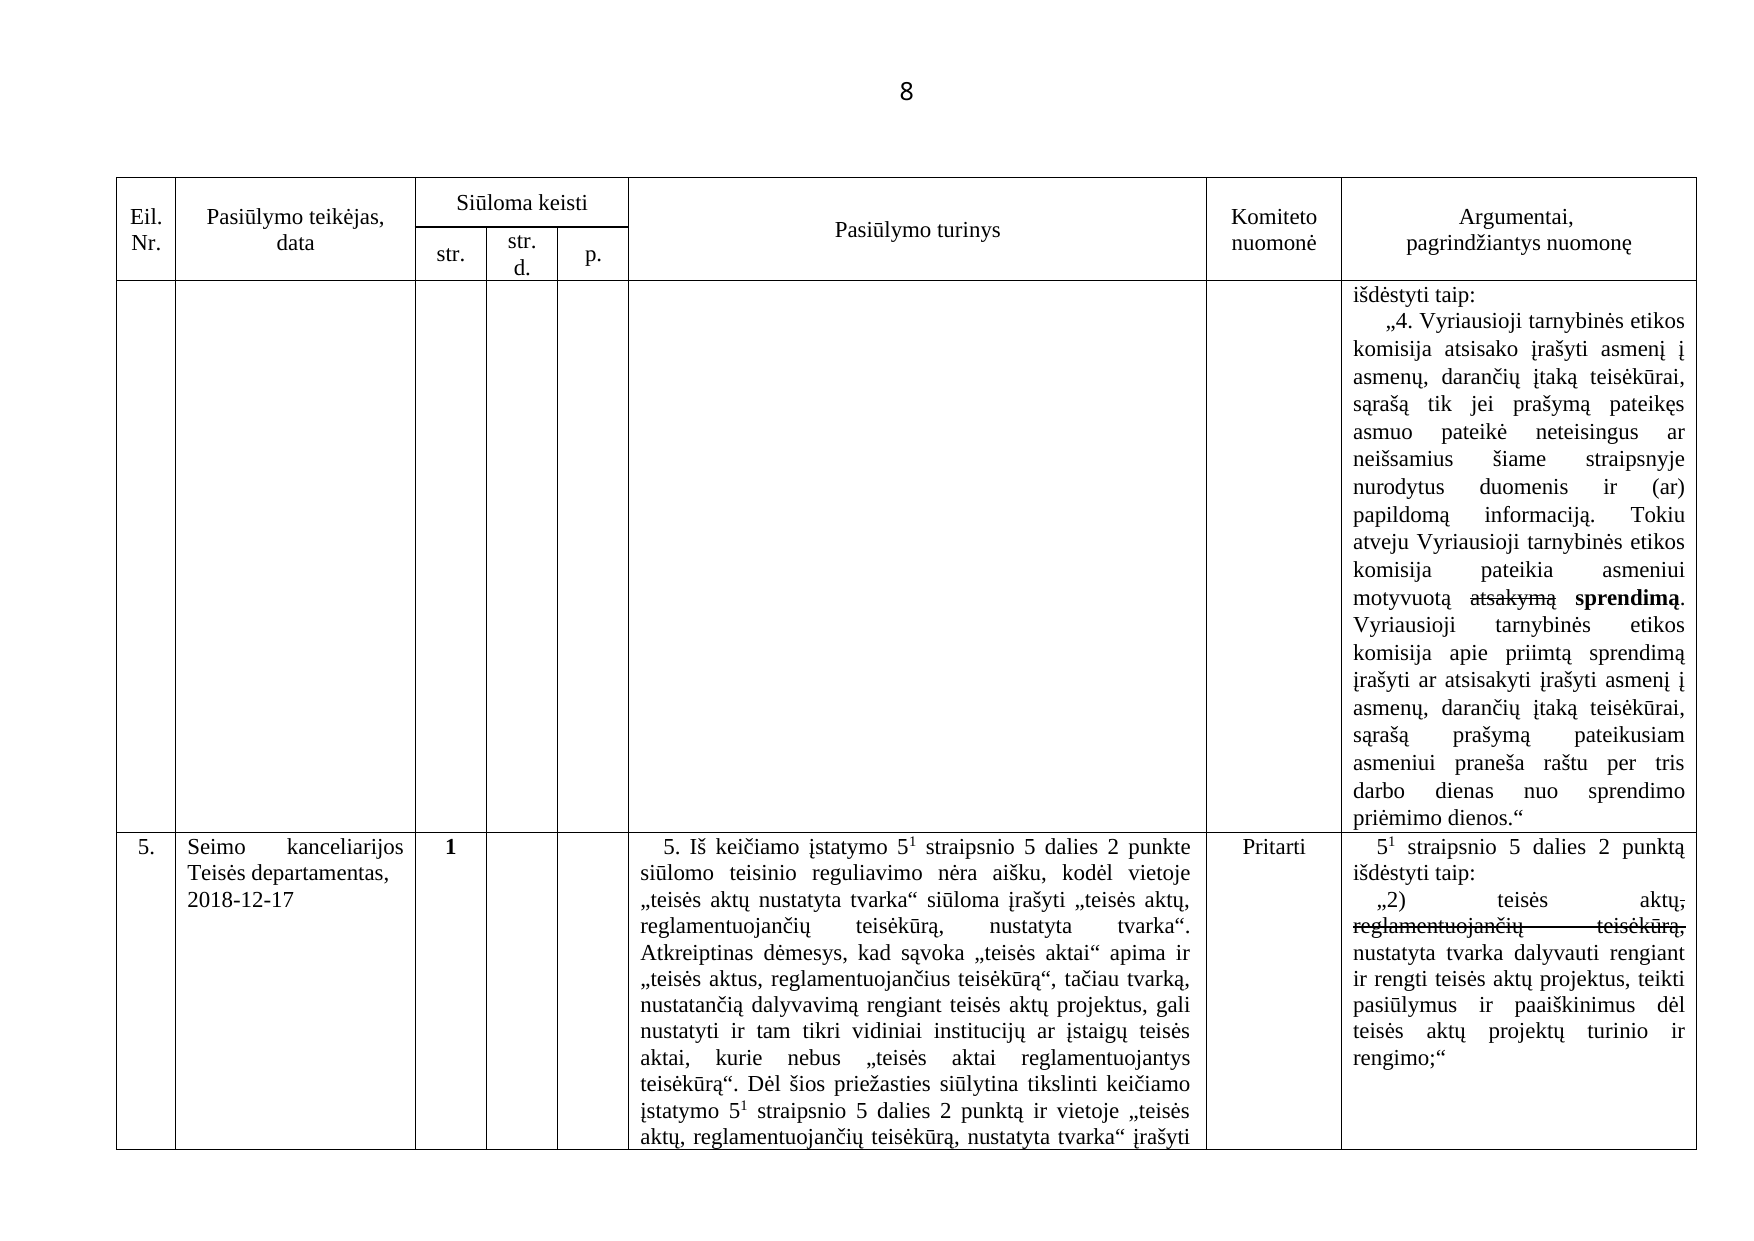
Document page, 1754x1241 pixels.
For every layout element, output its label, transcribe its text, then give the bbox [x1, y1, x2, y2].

table_cell [487, 281, 557, 832]
table_cell [1207, 281, 1341, 832]
table_header Argumentai, pagrindžiantys nuomonę [1342, 178, 1696, 280]
table_cell 1 [416, 833, 486, 1149]
table_cell [558, 281, 628, 832]
table_cell [558, 833, 628, 1149]
table_cell 51 straipsnio 5 dalies 2 punktą išdėstyti taip: „2) teisės aktų, reglamentuojančių teisėkūrą, nustatyta tvarka dalyvauti rengiant ir rengti teisės aktų projektus, teikti pasiūlymus ir paaiškinimus dėl teisės aktų projektų turinio ir rengimo;“ [1342, 833, 1696, 1149]
table_header Pasiūlymo turinys [629, 178, 1206, 280]
table_cell išdėstyti taip: „4. Vyriausioji tarnybinės etikos komisija atsisako įrašyti asmenį į asmenų, darančių įtaką teisėkūrai, sąrašą tik jei prašymą pateikęs asmuo pateikė neteisingus ar neišsamius šiame straipsnyje nurodytus duomenis ir (ar) papildomą informaciją. Tokiu atveju Vyriausioji tarnybinės etikos komisija pateikia asmeniui motyvuotą atsakymą sprendimą. Vyriausioji tarnybinės etikos komisija apie priimtą sprendimą įrašyti ar atsisakyti įrašyti asmenį į asmenų, darančių įtaką teisėkūrai, sąrašą prašymą pateikusiam asmeniui praneša raštu per tris darbo dienas nuo sprendimo priėmimo dienos.“ [1342, 281, 1696, 832]
table_cell Seimo kanceliarijos Teisės departamentas, 2018-12-17 [176, 833, 415, 1149]
table_cell 5. [117, 833, 175, 1149]
table_cell str. d. [487, 228, 557, 280]
table_header Siūloma keisti [416, 178, 628, 226]
table_header Eil. Nr. [117, 178, 175, 280]
table_cell p. [558, 228, 628, 280]
table_cell str. [416, 228, 486, 280]
table_cell [117, 281, 175, 832]
table_cell [487, 833, 557, 1149]
table_header Komiteto nuomonė [1207, 178, 1341, 280]
table_cell [416, 281, 486, 832]
table_cell [629, 281, 1206, 832]
table_cell [176, 281, 415, 832]
table_cell 5. Iš keičiamo įstatymo 51 straipsnio 5 dalies 2 punkte siūlomo teisinio reguliavimo nėra aišku, kodėl vietoje „teisės aktų nustatyta tvarka“ siūloma įrašyti „teisės aktų, reglamentuojančių teisėkūrą, nustatyta tvarka“. Atkreiptinas dėmesys, kad sąvoka „teisės aktai“ apima ir „teisės aktus, reglamentuojančius teisėkūrą“, tačiau tvarką, nustatančią dalyvavimą rengiant teisės aktų projektus, gali nustatyti ir tam tikri vidiniai institucijų ar įstaigų teisės aktai, kurie nebus „teisės aktai reglamentuojantys teisėkūrą“. Dėl šios priežasties siūlytina tikslinti keičiamo įstatymo 51 straipsnio 5 dalies 2 punktą ir vietoje „teisės aktų, reglamentuojančių teisėkūrą, nustatyta tvarka“ įrašyti [629, 833, 1206, 1149]
table_cell Pritarti [1207, 833, 1341, 1149]
table_header Pasiūlymo teikėjas, data [176, 178, 415, 280]
